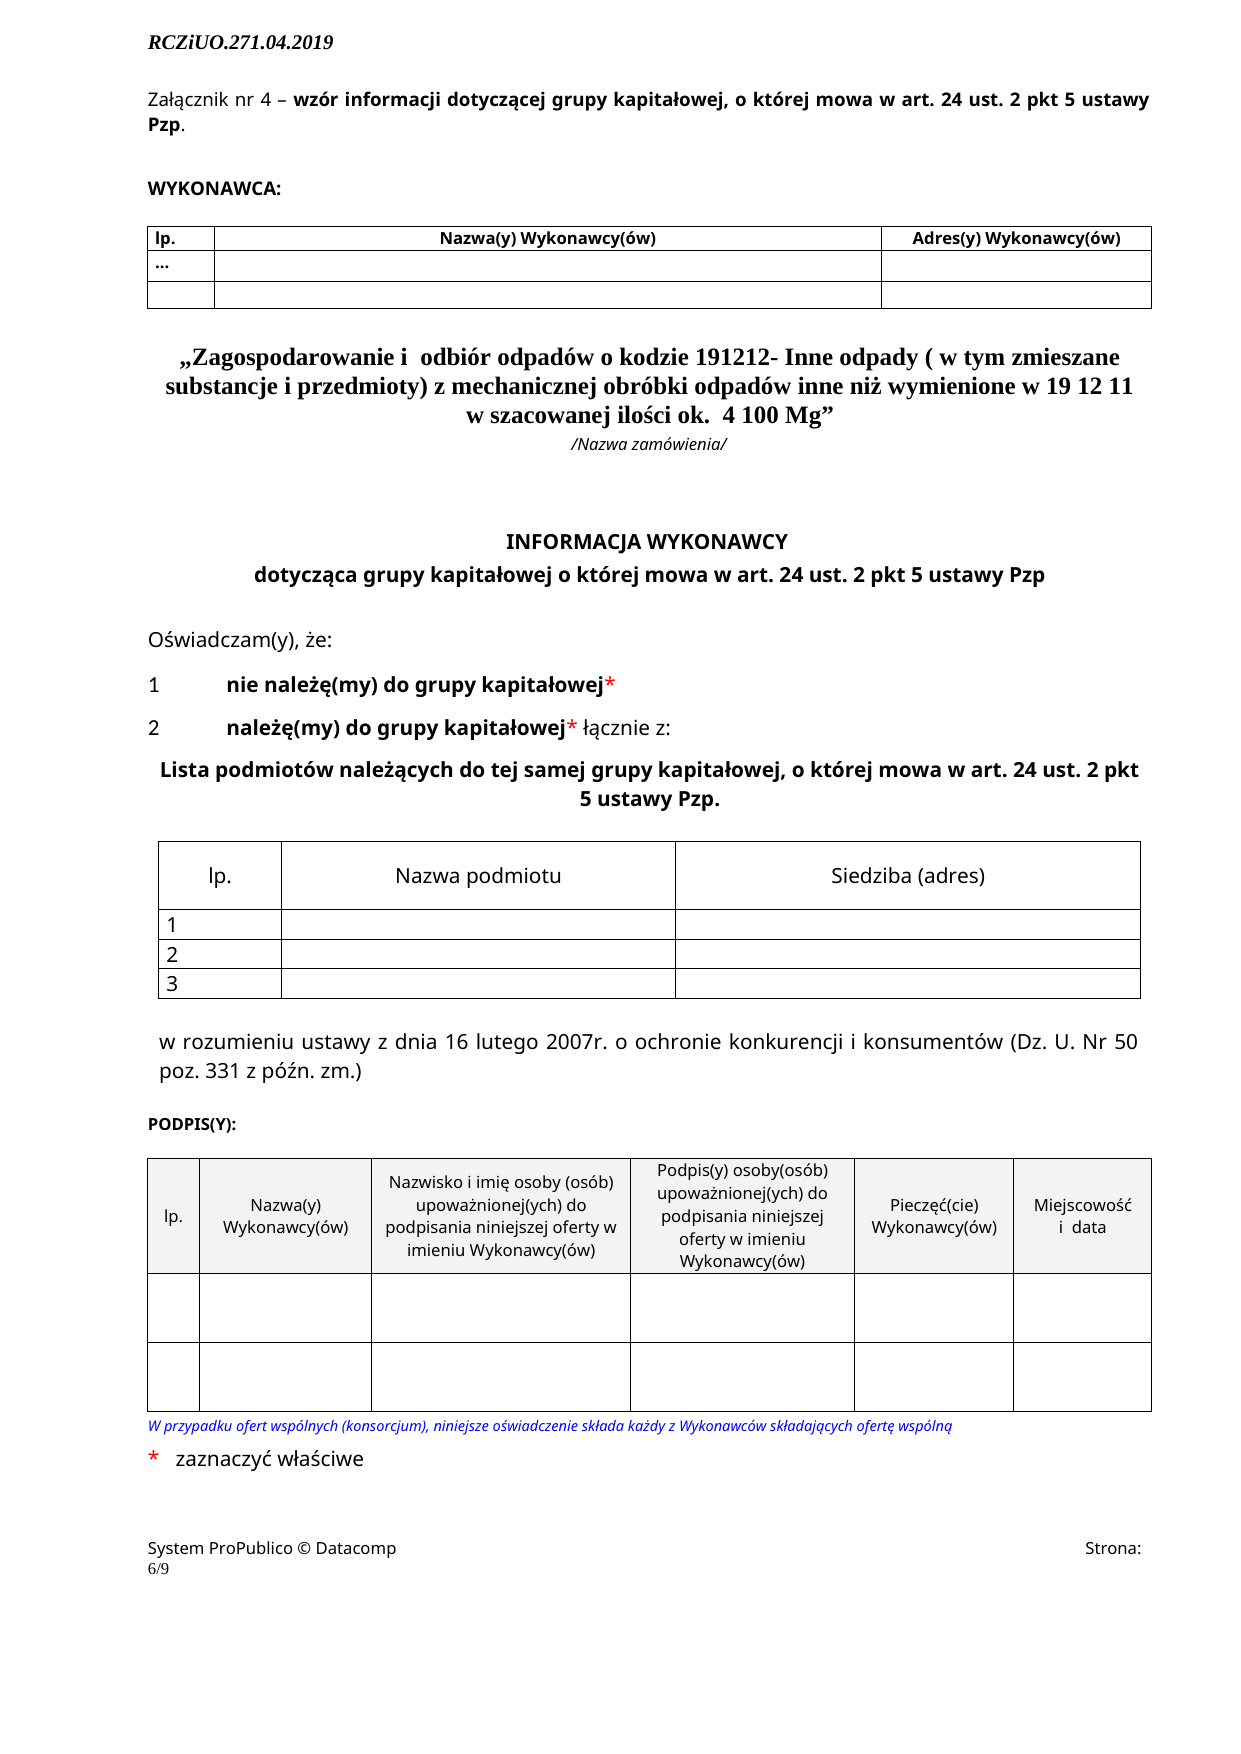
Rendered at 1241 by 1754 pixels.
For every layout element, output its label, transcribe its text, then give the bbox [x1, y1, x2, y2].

table_cell [200, 1274, 371, 1342]
table_cell [215, 251, 881, 281]
text Załącznik nr 4 – wzór informacji dotyczącej grupy kapitałowej, o której mowa w art. 24 ust. 2 pkt 5 ustawy Pzp. [148, 86, 1152, 137]
table_cell [882, 251, 1151, 281]
table_cell [676, 969, 1140, 998]
text INFORMACJA WYKONAWCY [148, 527, 1152, 556]
table_header lp. [148, 227, 214, 250]
table_header Nazwa(y) Wykonawcy(ów) [215, 227, 881, 250]
text dotycząca grupy kapitałowej o której mowa w art. 24 ust. 2 pkt 5 ustawy Pzp [148, 560, 1152, 588]
table_header lp. [148, 1159, 199, 1273]
table_header Adres(y) Wykonawcy(ów) [882, 227, 1151, 250]
table_header Nazwisko i imię osoby (osób) upoważnionej(ych) do podpisania niniejszej oferty w imieniu Wykonawcy(ów) [372, 1159, 630, 1273]
text W przypadku ofert wspólnych (konsorcjum), niniejsze oświadczenie składa każdy z Wykonawców składających ofertę wspólną [148, 1416, 1152, 1436]
table_cell … [148, 251, 214, 281]
text * zaznaczyć właściwe [148, 1444, 1152, 1473]
table_header Nazwa podmiotu [282, 842, 675, 909]
table_header Podpis(y) osoby(osób) upoważnionej(ych) do podpisania niniejszej oferty w imieniu Wykonawcy(ów) [631, 1159, 854, 1273]
table_cell [148, 1343, 199, 1411]
table_cell [215, 282, 881, 308]
table_header lp. [159, 842, 281, 909]
table_cell [1014, 1343, 1151, 1411]
text „Zagospodarowanie i odbiór odpadów o kodzie 191212- Inne odpady ( w tym zmieszane substancje i przedmioty) z mechanicznej obróbki odpadów inne niż wymienione w 19 12 11 w szacowanej ilości ok. 4 100 Mg” [148, 342, 1152, 429]
table_cell [372, 1274, 630, 1342]
table_cell [148, 282, 214, 308]
table_cell [855, 1343, 1013, 1411]
table_cell [282, 969, 675, 998]
table_cell [148, 1274, 199, 1342]
table_cell [282, 940, 675, 968]
table_cell 2 [159, 940, 281, 968]
text WYKONAWCA: [148, 175, 1152, 200]
table_header Nazwa(y) Wykonawcy(ów) [200, 1159, 371, 1273]
table_cell [676, 940, 1140, 968]
table_header Pieczęć(cie) Wykonawcy(ów) [855, 1159, 1013, 1273]
table_cell [631, 1343, 854, 1411]
table_cell [855, 1274, 1013, 1342]
table_cell 1 [159, 910, 281, 939]
text PODPIS(Y): [148, 1113, 1152, 1135]
table_header Siedziba (adres) [676, 842, 1140, 909]
list należę(my) do grupy kapitałowej* łącznie z: [148, 713, 1152, 741]
table_cell [631, 1274, 854, 1342]
table_header Lista podmiotów należących do tej samej grupy kapitałowej, o której mowa w art. 24 ust. 2 pkt 5 ustawy Pzp. w rozumieniu ustawy z dnia 16 lutego 2007r. o ochronie konkurencji i konsumentów (Dz. U. Nr 50 poz. 331 z późn. zm.) [148, 756, 1152, 1113]
table_cell [200, 1343, 371, 1411]
table_header Miejscowość i data [1014, 1159, 1151, 1273]
table_cell [372, 1343, 630, 1411]
table_cell [882, 282, 1151, 308]
table_cell [1014, 1274, 1151, 1342]
text Oświadczam(y), że: [148, 625, 1152, 654]
table_cell 3 [159, 969, 281, 998]
table_cell [676, 910, 1140, 939]
text /Nazwa zamówienia/ [148, 433, 1152, 456]
list nie należę(my) do grupy kapitałowej* [148, 670, 1152, 699]
table_cell [282, 910, 675, 939]
